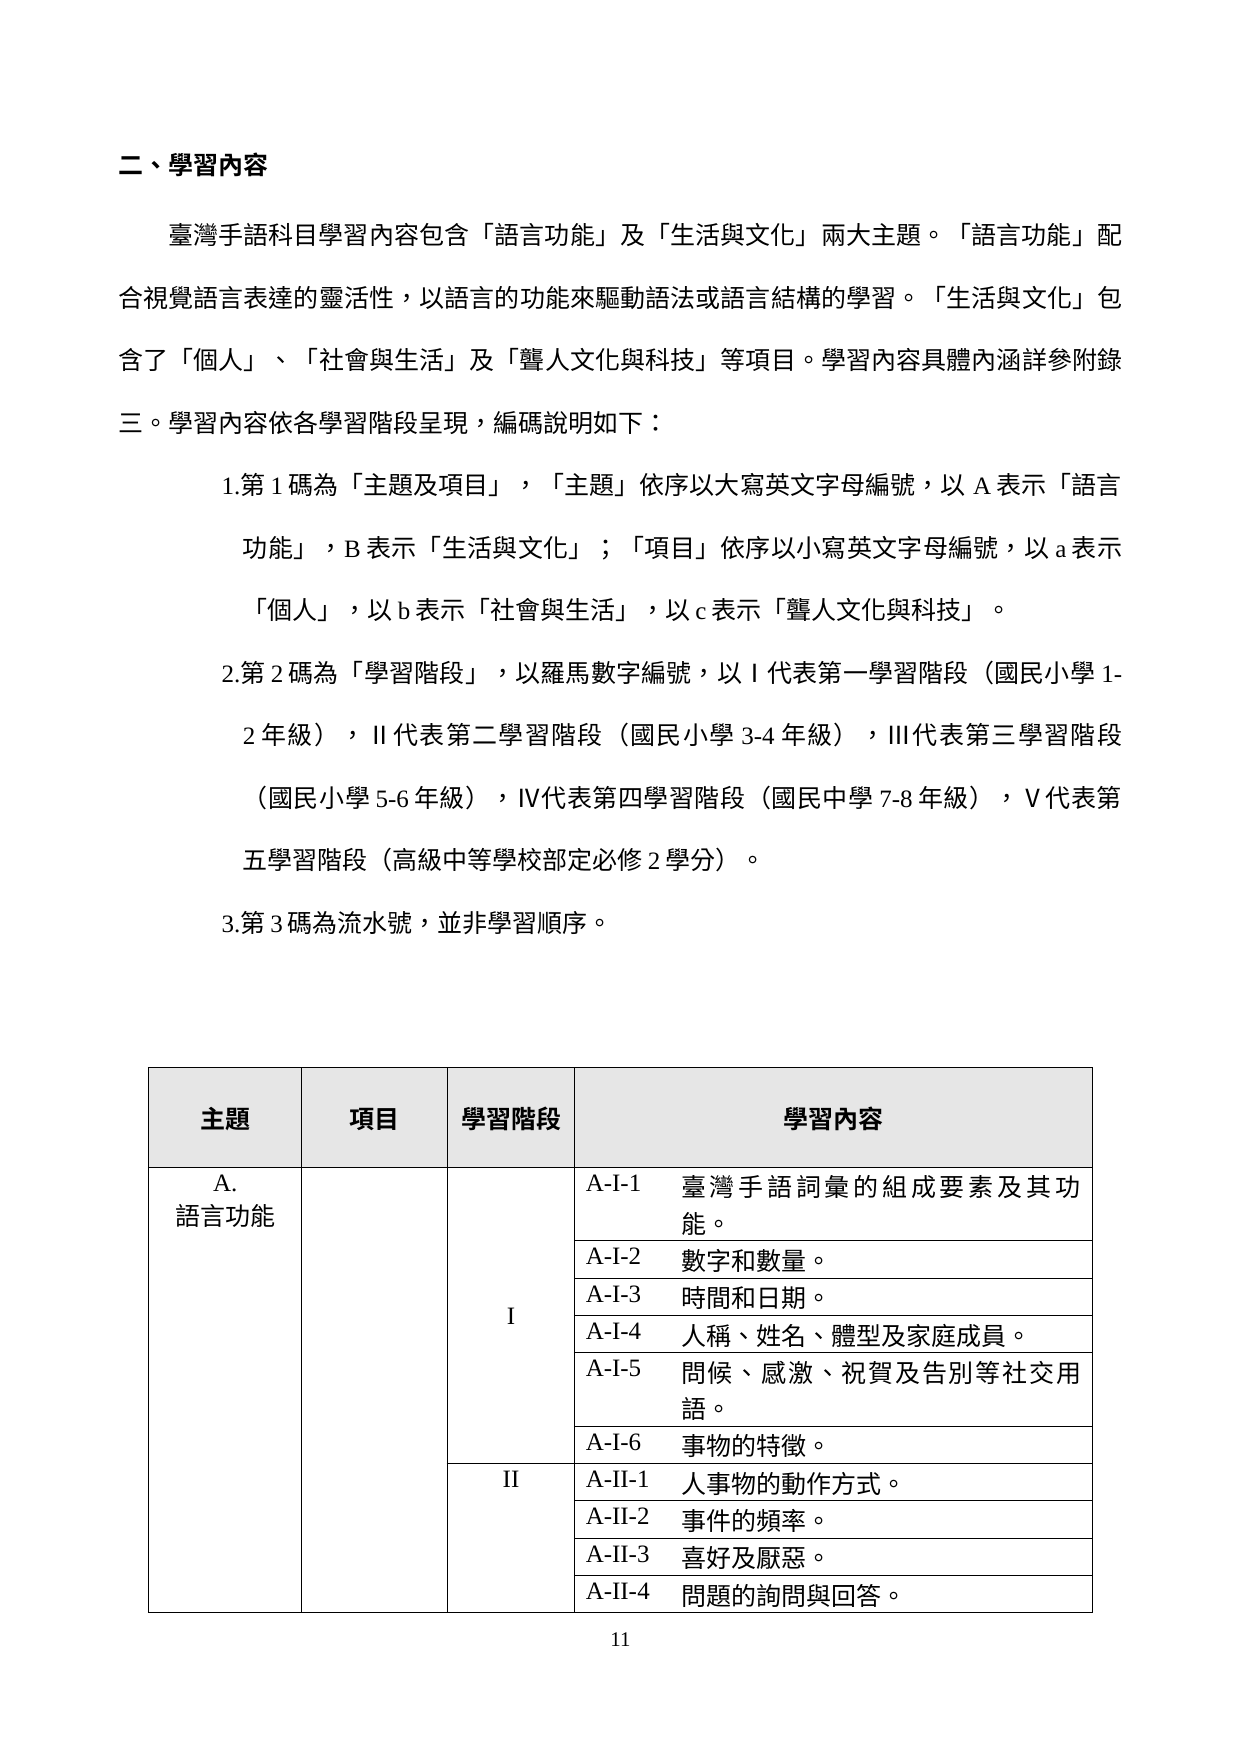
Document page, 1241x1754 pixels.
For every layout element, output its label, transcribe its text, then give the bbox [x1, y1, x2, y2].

table_cell A-I-1 [575, 1168, 670, 1240]
table_header 學習階段 [448, 1068, 574, 1167]
table_cell A-I-4 [575, 1316, 670, 1352]
table_cell [302, 1168, 447, 1612]
table_cell A. 語言功能 [149, 1168, 301, 1612]
text 1.第1碼為「主題及項目」，「主題」依序以大寫英文字母編號，以A表示「語言功能」，B表示「生活與文化」；「項目」依序以小寫英文字母編號，以a表示「個人」，以b表示「社會與生活」，以c表示「聾人文化與科技」。 [221, 442, 1122, 630]
table_cell 事物的特徵。 [670, 1427, 1092, 1463]
table_header 學習內容 [575, 1068, 1092, 1167]
table_cell A-II-3 [575, 1539, 670, 1575]
table_header 項目 [302, 1068, 447, 1167]
table_cell 事件的頻率。 [670, 1501, 1092, 1538]
table_cell 問候、感激、祝賀及告別等社交用語。 [670, 1353, 1092, 1426]
table_cell A-I-2 [575, 1241, 670, 1278]
table_cell 臺灣手語詞彙的組成要素及其功能。 [670, 1168, 1092, 1240]
text 二、學習內容 [118, 122, 1122, 185]
table_cell 人事物的動作方式。 [670, 1464, 1092, 1500]
table_cell A-II-4 [575, 1576, 670, 1612]
table_cell 問題的詢問與回答。 [670, 1576, 1092, 1612]
table_cell A-I-3 [575, 1279, 670, 1315]
text 2.第2碼為「學習階段」，以羅馬數字編號，以Ⅰ代表第一學習階段（國民小學1-2年級），Ⅱ代表第二學習階段（國民小學3-4年級），Ⅲ代表第三學習階段（國民小學5-6年級），Ⅳ代表第四學習階段（國民中學7-8年級），Ⅴ代表第五學習階段（高級中等學校部定必修2學分）。 [221, 630, 1122, 880]
table_cell A-II-2 [575, 1501, 670, 1538]
table_cell II [448, 1464, 574, 1612]
table_cell 人稱、姓名、體型及家庭成員。 [670, 1316, 1092, 1352]
text 3.第3碼為流水號，並非學習順序。 [221, 880, 1122, 942]
table_cell 數字和數量。 [670, 1241, 1092, 1278]
text 臺灣手語科目學習內容包含「語言功能」及「生活與文化」兩大主題。「語言功能」配合視覺語言表達的靈活性，以語言的功能來驅動語法或語言結構的學習。「生活與文化」包含了「個人」、「社會與生活」及「聾人文化與科技」等項目。學習內容具體內涵詳參附錄三。學習內容依各學習階段呈現，編碼說明如下： [118, 192, 1122, 442]
table_cell A-II-1 [575, 1464, 670, 1500]
table_cell A-I-6 [575, 1427, 670, 1463]
table_cell A-I-5 [575, 1353, 670, 1426]
table_cell I [448, 1168, 574, 1463]
table_header 主題 [149, 1068, 301, 1167]
table_cell 喜好及厭惡。 [670, 1539, 1092, 1575]
table_cell 時間和日期。 [670, 1279, 1092, 1315]
